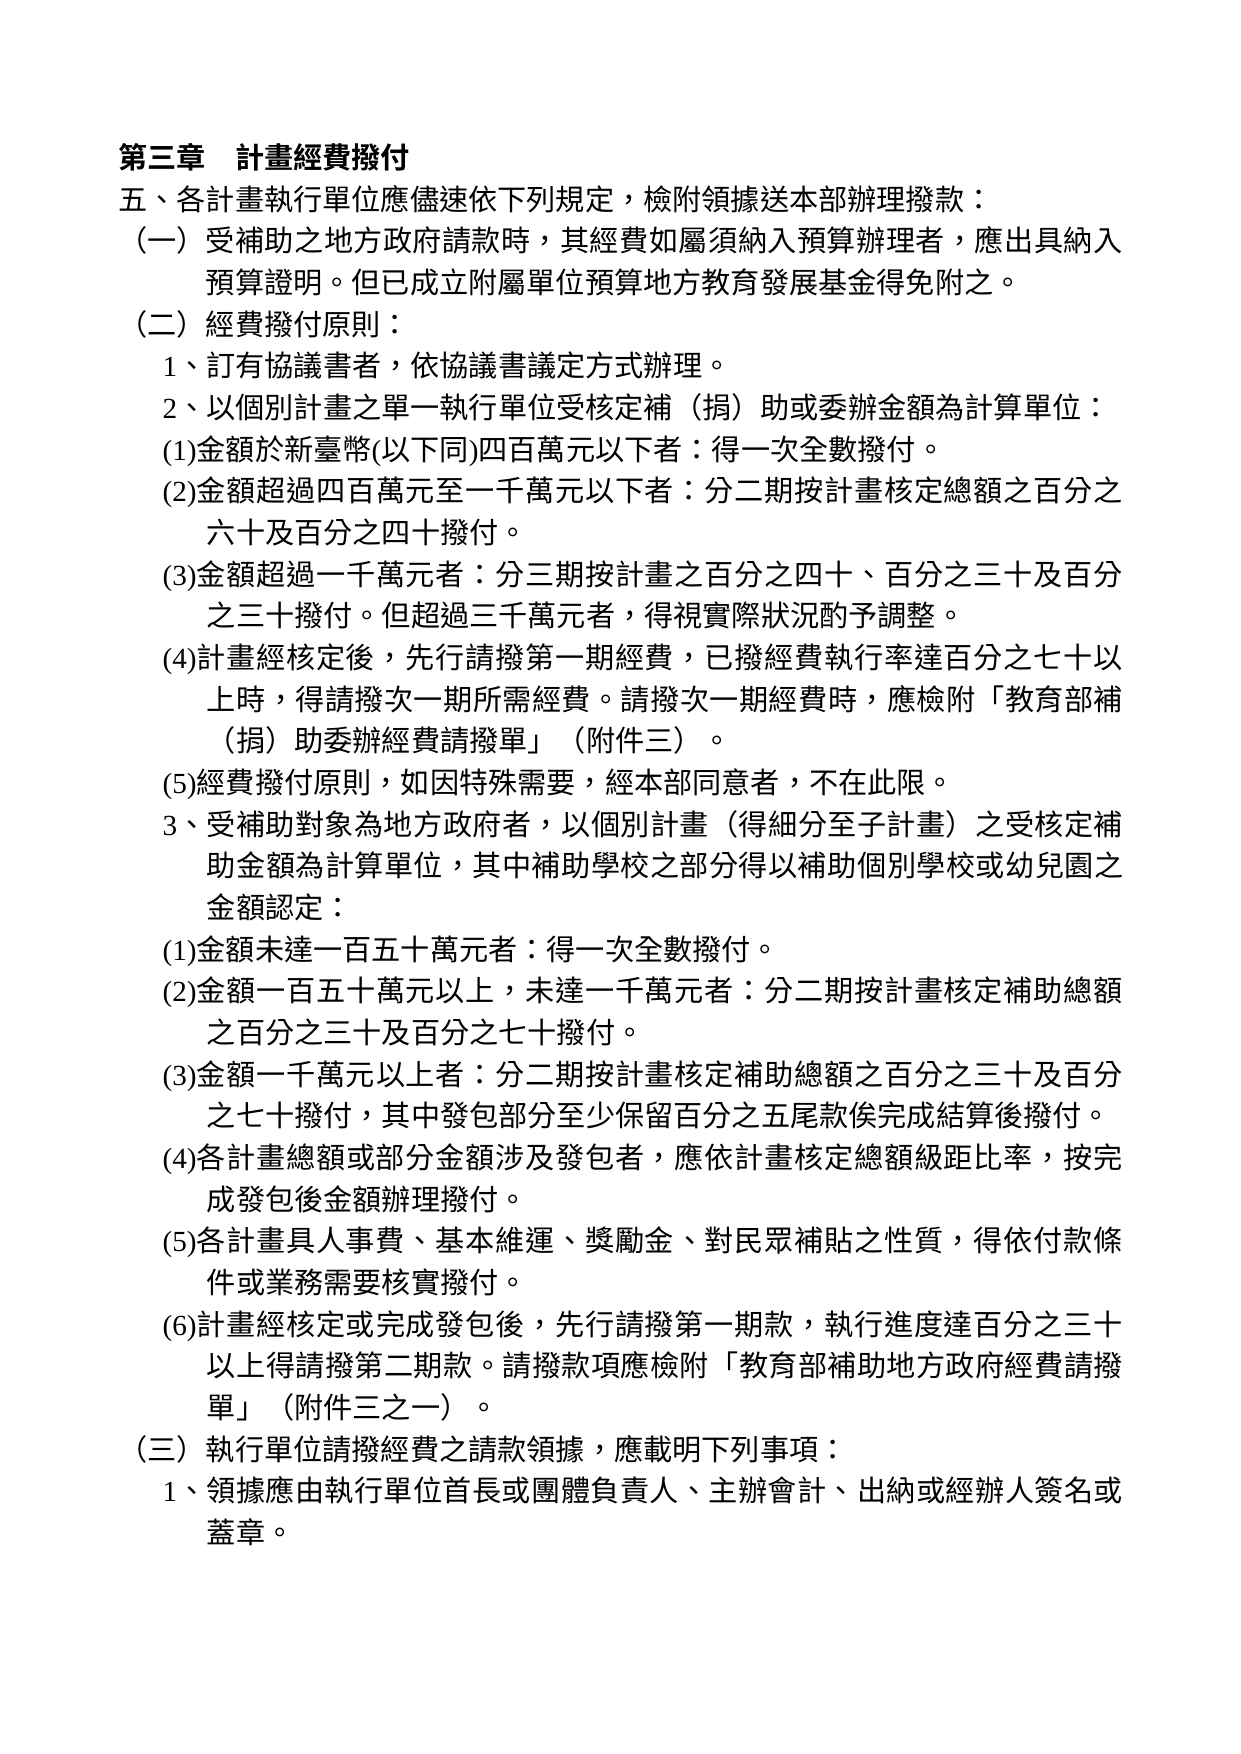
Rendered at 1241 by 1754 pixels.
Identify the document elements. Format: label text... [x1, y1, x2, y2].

text 第三章 計畫經費撥付 [118, 135, 1125, 177]
list 金額超過一千萬元者：分三期按計畫之百分之四十、百分之三十及百分之三十撥付。但超過三千萬元者，得視實際狀況酌予調整。 [162, 552, 1125, 635]
list 領據應由執行單位首長或團體負責人、主辦會計、出納或經辦人簽名或蓋章。 [162, 1468, 1125, 1552]
list 金額超過四百萬元至一千萬元以下者：分二期按計畫核定總額之百分之六十及百分之四十撥付。 [162, 468, 1125, 552]
list 金額一千萬元以上者：分二期按計畫核定補助總額之百分之三十及百分之七十撥付，其中發包部分至少保留百分之五尾款俟完成結算後撥付。 [162, 1052, 1125, 1135]
list 經費撥付原則： [118, 302, 1125, 343]
list 各計畫具人事費、基本維運、獎勵金、對民眾補貼之性質，得依付款條件或業務需要核實撥付。 [162, 1218, 1125, 1302]
list 受補助對象為地方政府者，以個別計畫（得細分至子計畫）之受核定補助金額為計算單位，其中補助學校之部分得以補助個別學校或幼兒園之金額認定： [162, 802, 1125, 927]
list 計畫經核定或完成發包後，先行請撥第一期款，執行進度達百分之三十以上得請撥第二期款。請撥款項應檢附「教育部補助地方政府經費請撥單」（附件三之一）。 [162, 1302, 1125, 1427]
list 受補助之地方政府請款時，其經費如屬須納入預算辦理者，應出具納入預算證明。但已成立附屬單位預算地方教育發展基金得免附之。 [118, 218, 1125, 302]
list 金額於新臺幣(以下同)四百萬元以下者：得一次全數撥付。 [162, 427, 1125, 468]
list 各計畫執行單位應儘速依下列規定，檢附領據送本部辦理撥款： [118, 177, 1125, 218]
list 經費撥付原則，如因特殊需要，經本部同意者，不在此限。 [162, 760, 1125, 802]
list 以個別計畫之單一執行單位受核定補（捐）助或委辦金額為計算單位： [162, 385, 1125, 427]
list 各計畫總額或部分金額涉及發包者，應依計畫核定總額級距比率，按完成發包後金額辦理撥付。 [162, 1135, 1125, 1218]
list 訂有協議書者，依協議書議定方式辦理。 [162, 343, 1125, 385]
list 執行單位請撥經費之請款領據，應載明下列事項： [118, 1427, 1125, 1468]
list 金額一百五十萬元以上，未達一千萬元者：分二期按計畫核定補助總額之百分之三十及百分之七十撥付。 [162, 968, 1125, 1052]
list 計畫經核定後，先行請撥第一期經費，已撥經費執行率達百分之七十以上時，得請撥次一期所需經費。請撥次一期經費時，應檢附「教育部補（捐）助委辦經費請撥單」（附件三）。 [162, 635, 1125, 760]
list 金額未達一百五十萬元者：得一次全數撥付。 [162, 927, 1125, 968]
